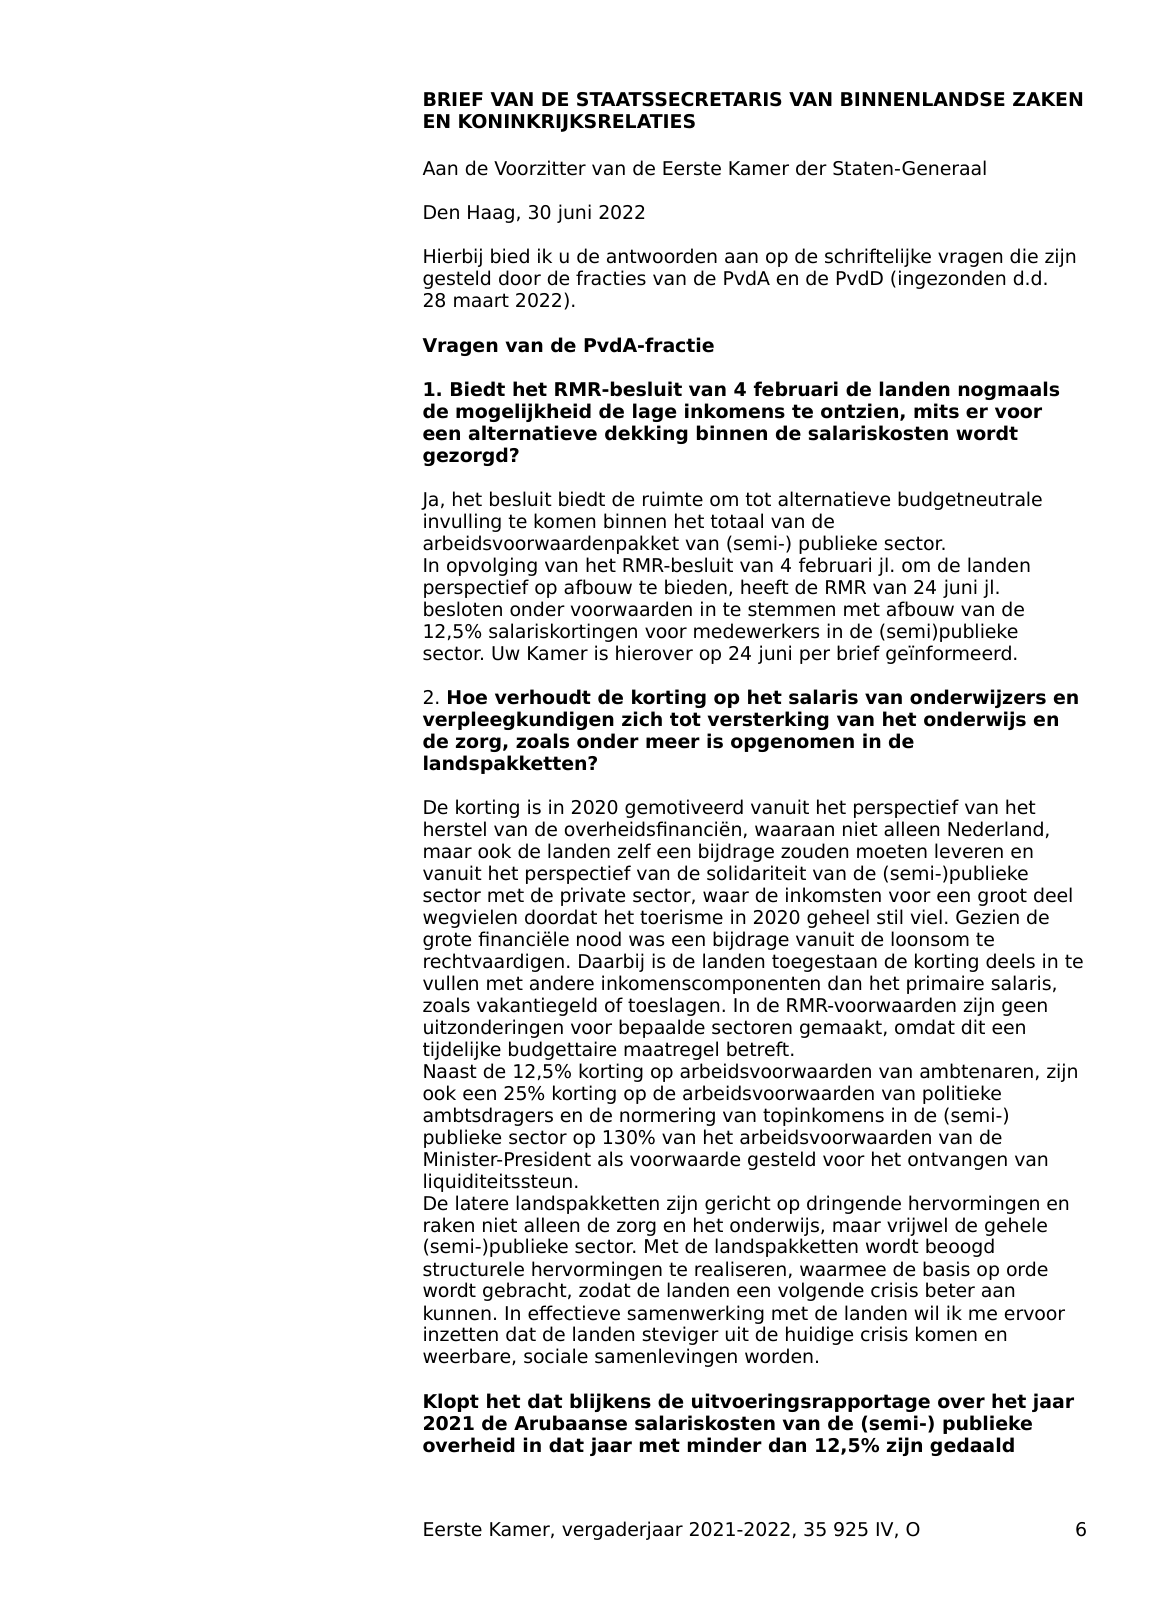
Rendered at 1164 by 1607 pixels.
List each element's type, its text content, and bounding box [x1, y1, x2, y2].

text Den Haag, 30 juni 2022 [422, 202, 1087, 224]
text Ja, het besluit biedt de ruimte om tot alternatieve budgetneutrale invulling te komen binnen het totaal van de arbeidsvoorwaardenpakket van (semi-) publieke sector. [422, 489, 1087, 555]
text De korting is in 2020 gemotiveerd vanuit het perspectief van het herstel van de overheidsfinanciën, waaraan niet alleen Nederland, maar ook de landen zelf een bijdrage zouden moeten leveren en vanuit het perspectief van de solidariteit van de (semi-)publieke sector met de private sector, waar de inkomsten voor een groot deel wegvielen doordat het toerisme in 2020 geheel stil viel. Gezien de grote financiële nood was een bijdrage vanuit de loonsom te rechtvaardigen. Daarbij is de landen toegestaan de korting deels in te vullen met andere inkomenscomponenten dan het primaire salaris, zoals vakantiegeld of toeslagen. In de RMR-voorwaarden zijn geen uitzonderingen voor bepaalde sectoren gemaakt, omdat dit een tijdelijke budgettaire maatregel betreft. [422, 797, 1087, 1061]
text 2. Hoe verhoudt de korting op het salaris van onderwijzers en verpleegkundigen zich tot versterking van het onderwijs en de zorg, zoals onder meer is opgenomen in de landspakketten? [422, 687, 1087, 775]
text In opvolging van het RMR-besluit van 4 februari jl. om de landen perspectief op afbouw te bieden, heeft de RMR van 24 juni jl. besloten onder voorwaarden in te stemmen met afbouw van de 12,5% salariskortingen voor medewerkers in de (semi)publieke sector. Uw Kamer is hierover op 24 juni per brief geïnformeerd. [422, 555, 1087, 664]
subtitle Vragen van de PvdA-fractie [422, 334, 1087, 356]
text Aan de Voorzitter van de Eerste Kamer der Staten-Generaal [422, 158, 1087, 180]
text 1. Biedt het RMR-besluit van 4 februari de landen nogmaals de mogelijkheid de lage inkomens te ontzien, mits er voor een alternatieve dekking binnen de salariskosten wordt gezorgd? [422, 379, 1087, 467]
text Hierbij bied ik u de antwoorden aan op de schriftelijke vragen die zijn gesteld door de fracties van de PvdA en de PvdD (ingezonden d.d. 28 maart 2022). [422, 246, 1087, 312]
text De latere landspakketten zijn gericht op dringende hervormingen en raken niet alleen de zorg en het onderwijs, maar vrijwel de gehele (semi-)publieke sector. Met de landspakketten wordt beoogd structurele hervormingen te realiseren, waarmee de basis op orde wordt gebracht, zodat de landen een volgende crisis beter aan kunnen. In effectieve samenwerking met de landen wil ik me ervoor inzetten dat de landen steviger uit de huidige crisis komen en weerbare, sociale samenlevingen worden. [422, 1192, 1087, 1368]
text Klopt het dat blijkens de uitvoeringsrapportage over het jaar 2021 de Arubaanse salariskosten van de (semi-) publieke overheid in dat jaar met minder dan 12,5% zijn gedaald [422, 1391, 1087, 1456]
subtitle BRIEF VAN DE STAATSSECRETARIS VAN BINNENLANDSE ZAKEN EN KONINKRIJKSRELATIES [422, 89, 1087, 133]
text Naast de 12,5% korting op arbeidsvoorwaarden van ambtenaren, zijn ook een 25% korting op de arbeidsvoorwaarden van politieke ambtsdragers en de normering van topinkomens in de (semi-) publieke sector op 130% van het arbeidsvoorwaarden van de Minister-President als voorwaarde gesteld voor het ontvangen van liquiditeitssteun. [422, 1061, 1087, 1192]
